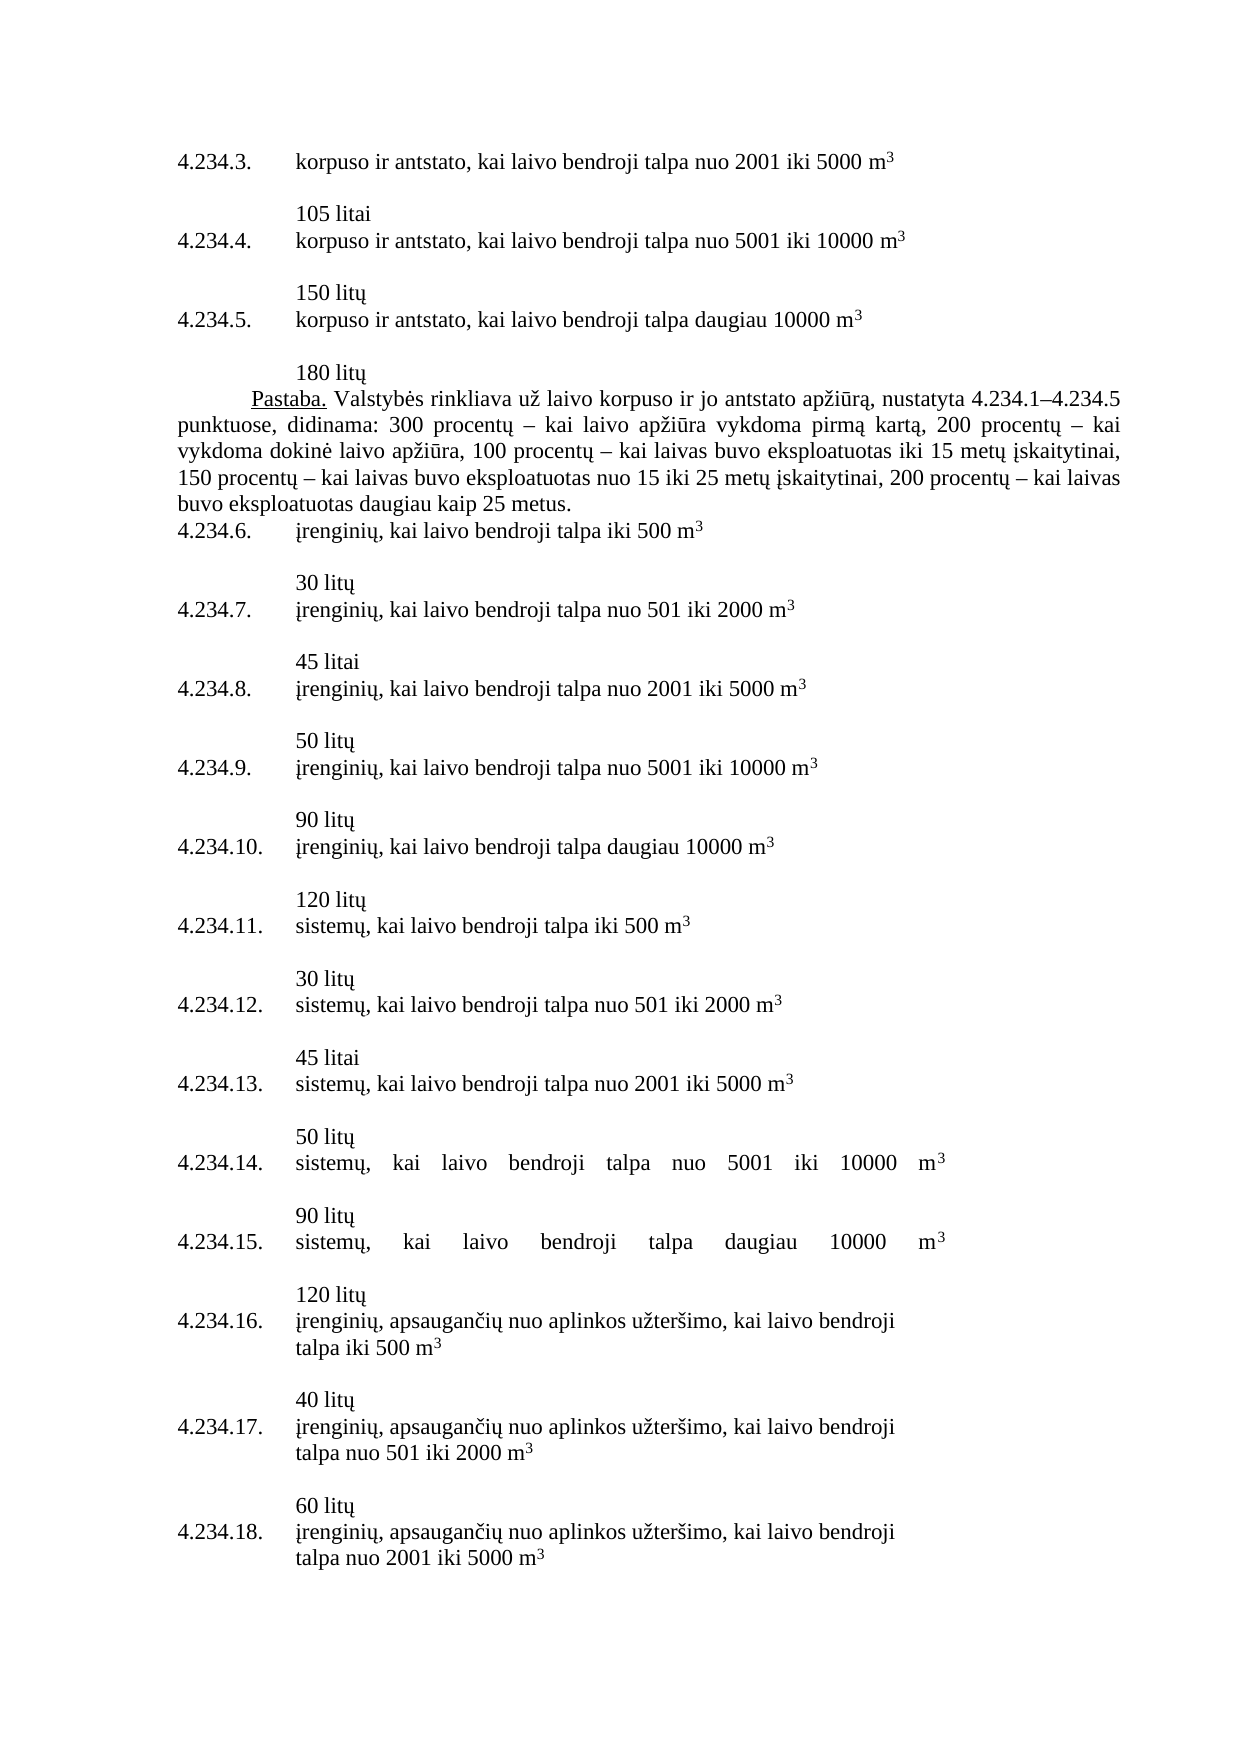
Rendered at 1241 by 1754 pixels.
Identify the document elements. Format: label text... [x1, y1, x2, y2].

text 4.234.3. korpuso ir antstato, kai laivo bendroji talpa nuo 2001 iki 5000 m3 105 litai [177, 148, 945, 227]
text 4.234.14. sistemų, kai laivo bendroji talpa nuo 5001 iki 10000 m3 90 litų [177, 1149, 945, 1228]
text 4.234.16. įrenginių, apsaugančių nuo aplinkos užteršimo, kai laivo bendroji talpa iki 500 m3 40 litų [177, 1307, 945, 1413]
text 4.234.4. korpuso ir antstato, kai laivo bendroji talpa nuo 5001 iki 10000 m3 150 litų [177, 227, 945, 306]
text 4.234.6. įrenginių, kai laivo bendroji talpa iki 500 m3 30 litų [177, 517, 945, 596]
text 4.234.8. įrenginių, kai laivo bendroji talpa nuo 2001 iki 5000 m3 50 litų [177, 675, 945, 754]
text 4.234.10. įrenginių, kai laivo bendroji talpa daugiau 10000 m3 120 litų [177, 833, 945, 912]
text 4.234.11. sistemų, kai laivo bendroji talpa iki 500 m3 30 litų [177, 912, 945, 991]
text 4.234.9. įrenginių, kai laivo bendroji talpa nuo 5001 iki 10000 m3 90 litų [177, 754, 945, 833]
text 4.234.15. sistemų, kai laivo bendroji talpa daugiau 10000 m3 120 litų [177, 1228, 945, 1307]
text 4.234.18. įrenginių, apsaugančių nuo aplinkos užteršimo, kai laivo bendroji talpa nuo 2001 iki 5000 m3 [177, 1518, 945, 1571]
text 4.234.12. sistemų, kai laivo bendroji talpa nuo 501 iki 2000 m3 45 litai [177, 991, 945, 1070]
text 4.234.5. korpuso ir antstato, kai laivo bendroji talpa daugiau 10000 m3 180 litų [177, 306, 945, 385]
text 4.234.17. įrenginių, apsaugančių nuo aplinkos užteršimo, kai laivo bendroji talpa nuo 501 iki 2000 m3 60 litų [177, 1413, 945, 1518]
text 4.234.13. sistemų, kai laivo bendroji talpa nuo 2001 iki 5000 m3 50 litų [177, 1070, 945, 1149]
text 4.234.7. įrenginių, kai laivo bendroji talpa nuo 501 iki 2000 m3 45 litai [177, 596, 945, 675]
text Pastaba. Valstybės rinkliava už laivo korpuso ir jo antstato apžiūrą, nustatyta 4.234.1–4.234.5 punktuose, didinama: 300 procentų – kai laivo apžiūra vykdoma pirmą kartą, 200 procentų – kai vykdoma dokinė laivo apžiūra, 100 procentų – kai laivas buvo eksploatuotas iki 15 metų įskaitytinai, 150 procentų – kai laivas buvo eksploatuotas nuo 15 iki 25 metų įskaitytinai, 200 procentų – kai laivas buvo eksploatuotas daugiau kaip 25 metus. [177, 385, 1122, 517]
